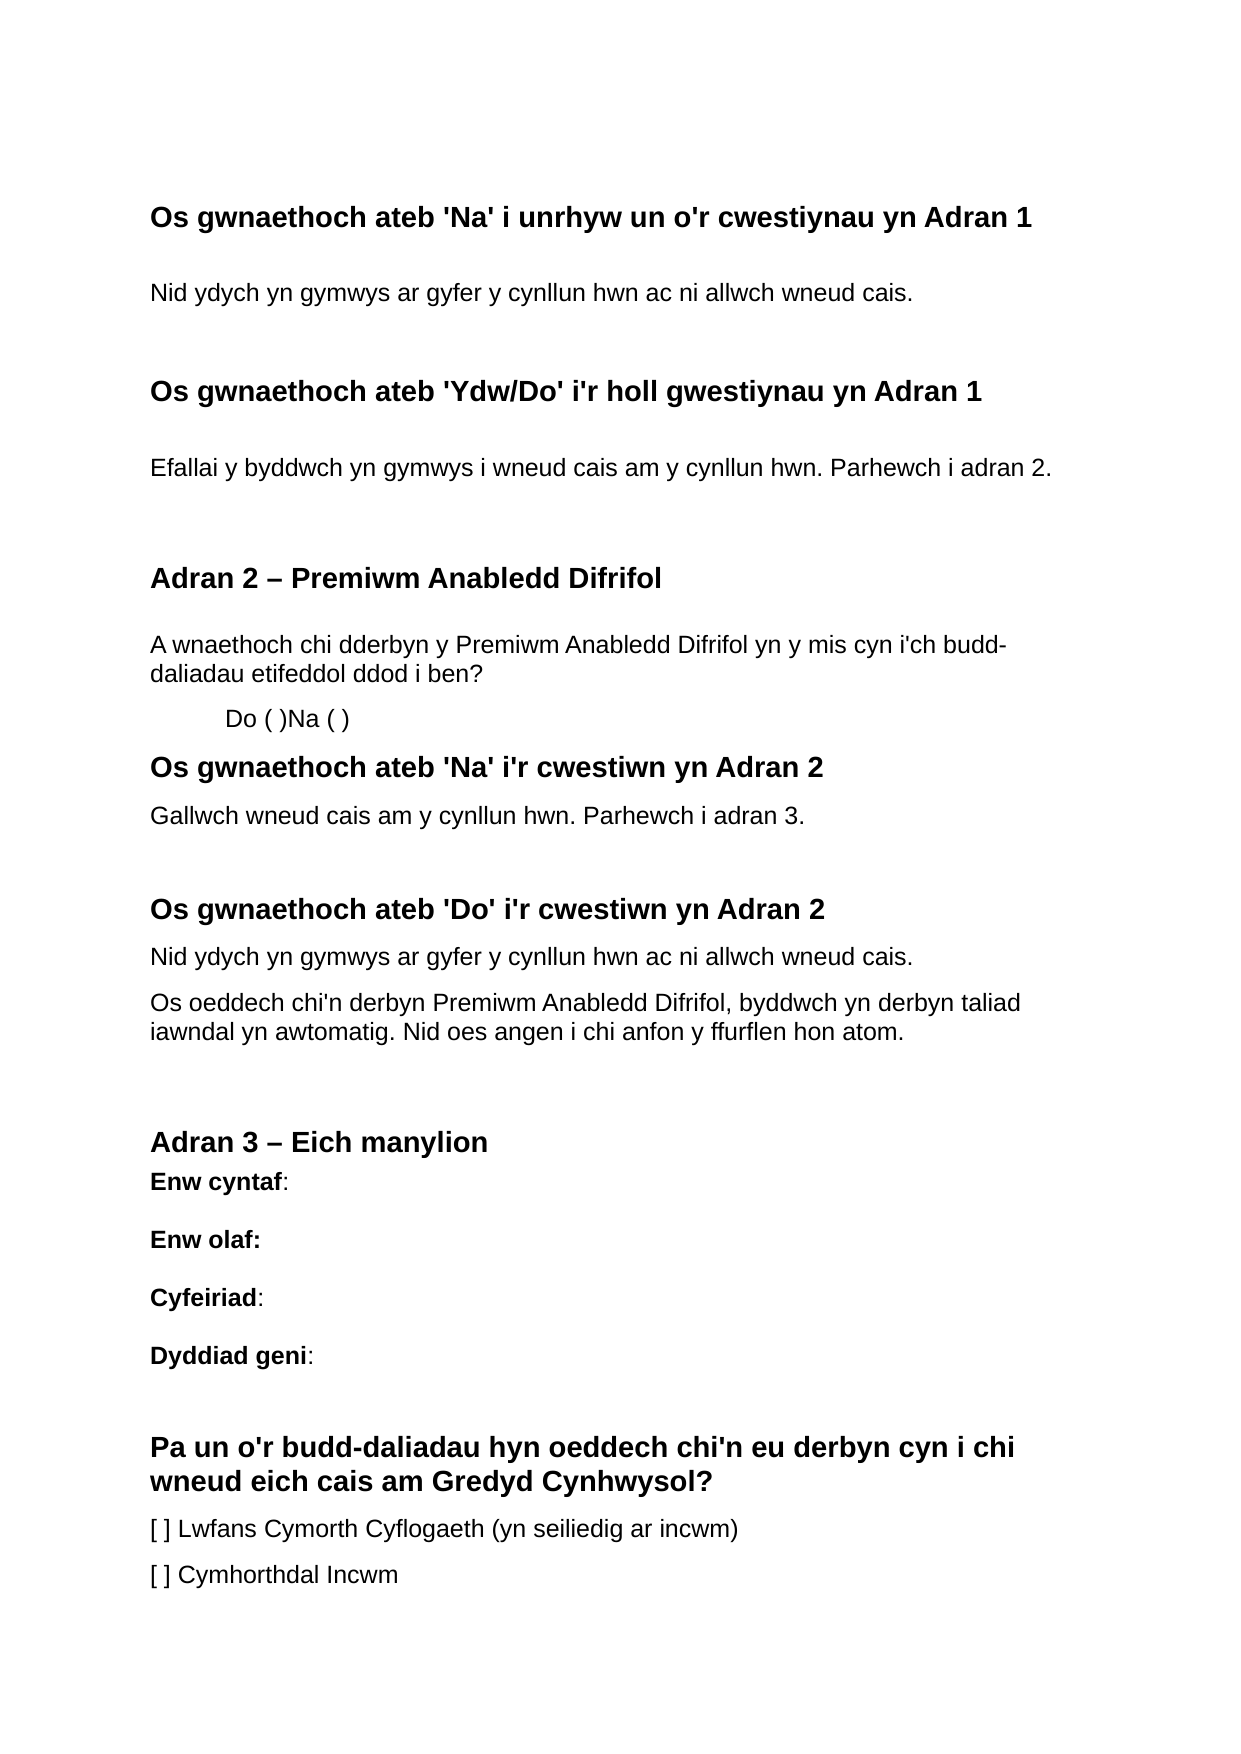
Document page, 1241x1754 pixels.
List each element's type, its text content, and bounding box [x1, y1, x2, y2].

text Os gwnaethoch ateb 'Na' i'r cwestiwn yn Adran 2 [150, 750, 1090, 784]
text Efallai y byddwch yn gymwys i wneud cais am y cynllun hwn. Parhewch i adran 2. [150, 424, 1090, 482]
text Nid ydych yn gymwys ar gyfer y cynllun hwn ac ni allwch wneud cais. [150, 251, 1090, 306]
subtitle Adran 2 – Premiwm Anabledd Difrifol [150, 561, 1090, 595]
subtitle Adran 3 – Eich manylion [150, 1125, 1090, 1158]
text Nid ydych yn gymwys ar gyfer y cynllun hwn ac ni allwch wneud cais. [150, 942, 1090, 971]
text Pa un o'r budd-daliadau hyn oeddech chi'n eu derbyn cyn i chi wneud eich cais am Gredyd Cynhwysol? [150, 1430, 1090, 1497]
text Os gwnaethoch ateb 'Ydw/Do' i'r holl gwestiynau yn Adran 1 [150, 374, 1090, 407]
text A wnaethoch chi dderbyn y Premiwm Anabledd Difrifol yn y mis cyn i'ch budd-daliadau etifeddol ddod i ben? [150, 603, 1090, 688]
text Os gwnaethoch ateb 'Do' i'r cwestiwn yn Adran 2 [150, 892, 1090, 925]
text Os oeddech chi'n derbyn Premiwm Anabledd Difrifol, byddwch yn derbyn taliad iawndal yn awtomatig. Nid oes angen i chi anfon y ffurflen hon atom. [150, 988, 1090, 1046]
text Gallwch wneud cais am y cynllun hwn. Parhewch i adran 3. [150, 801, 1090, 829]
text [ ] Cymhorthdal Incwm [150, 1560, 1090, 1588]
text [ ] Lwfans Cymorth Cyflogaeth (yn seiliedig ar incwm) [150, 1514, 1090, 1543]
text Enw cyntaf: Enw olaf: Cyfeiriad: Dyddiad geni: [150, 1167, 1090, 1369]
text Do ( )Na ( ) [225, 704, 1090, 733]
text Os gwnaethoch ateb 'Na' i unrhyw un o'r cwestiynau yn Adran 1 [150, 201, 1090, 234]
